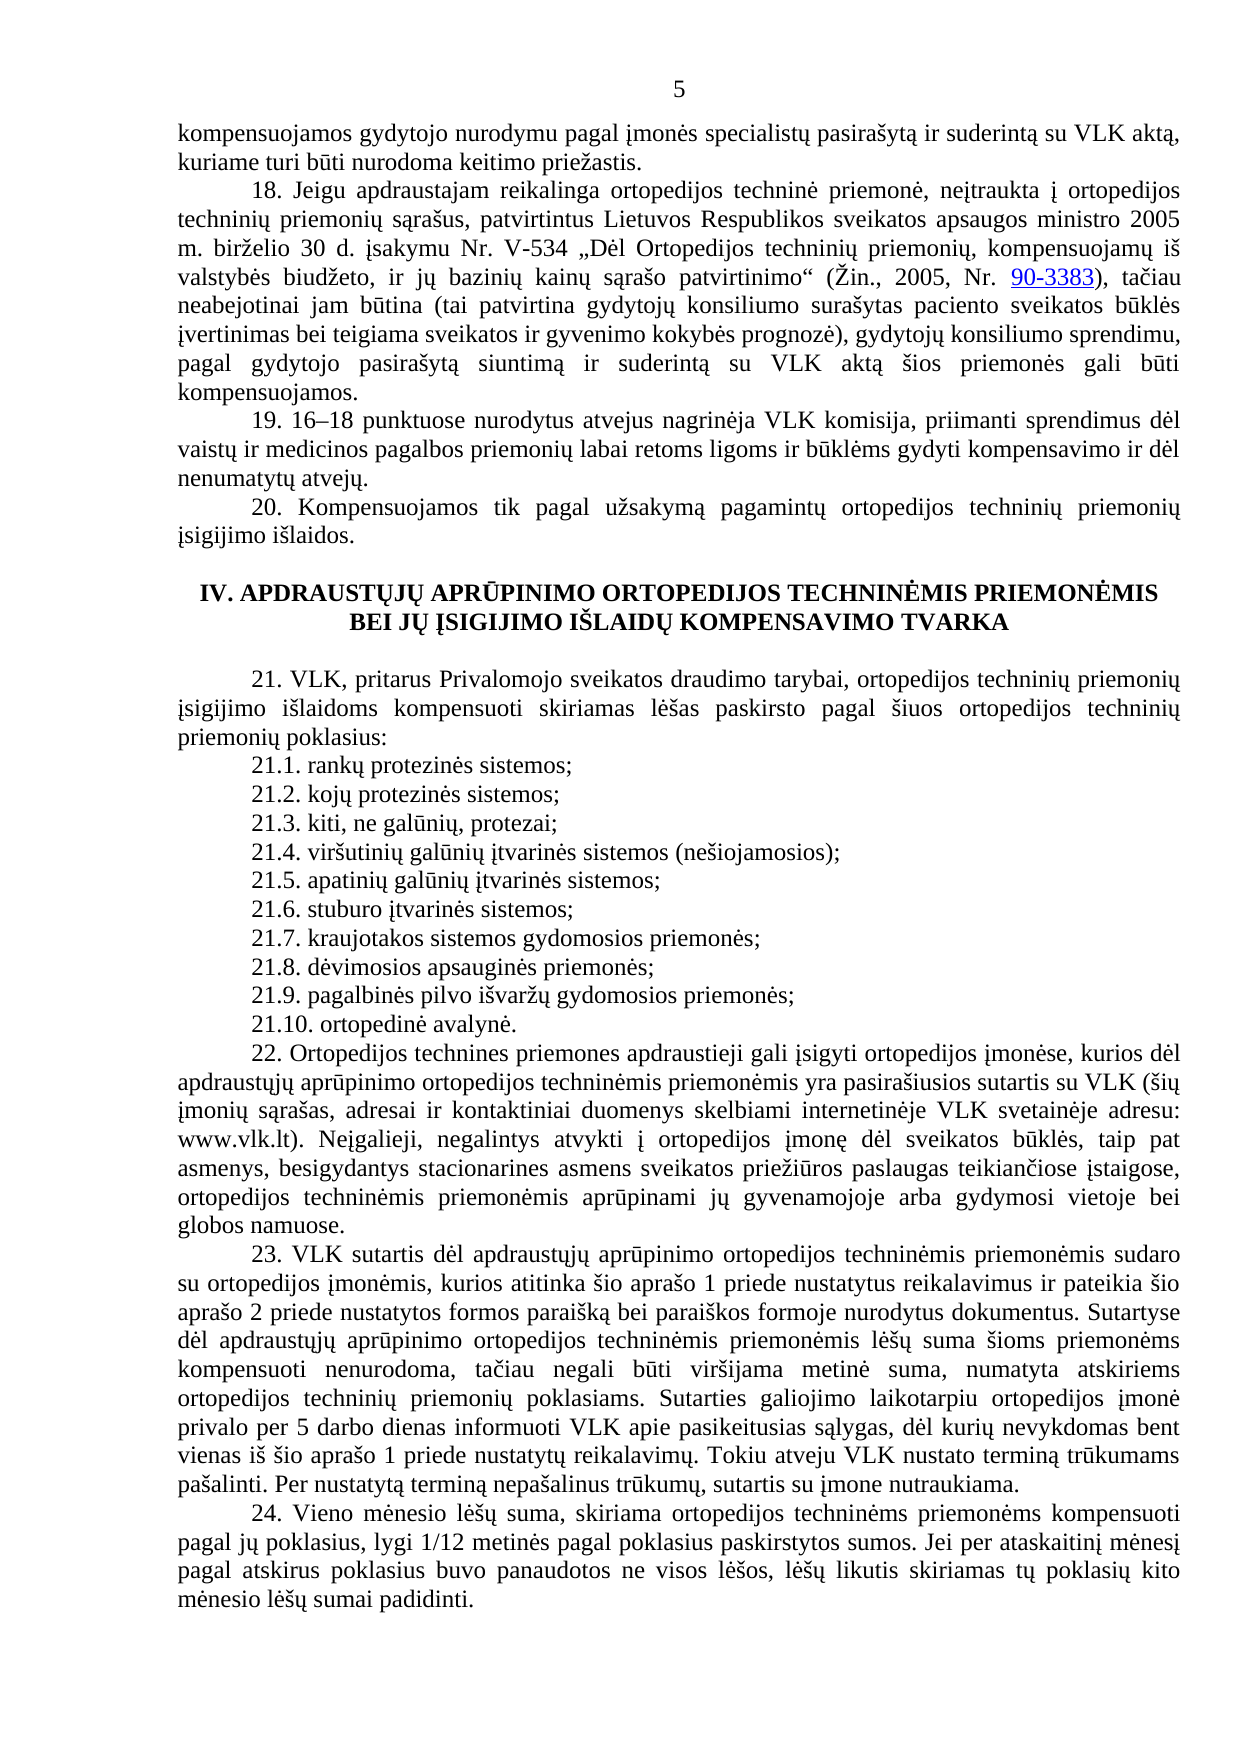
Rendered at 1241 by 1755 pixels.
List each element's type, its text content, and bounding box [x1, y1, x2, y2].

text 21.4. viršutinių galūnių įtvarinės sistemos (nešiojamosios); [177, 837, 1181, 866]
text 20. Kompensuojamos tik pagal užsakymą pagamintų ortopedijos techninių priemonių įsigijimo išlaidos. [177, 492, 1181, 549]
text 21.10. ortopedinė avalynė. [177, 1009, 1181, 1038]
text 22. Ortopedijos technines priemones apdraustieji gali įsigyti ortopedijos įmonėse, kurios dėl apdraustųjų aprūpinimo ortopedijos techninėmis priemonėmis yra pasirašiusios sutartis su VLK (šių įmonių sąrašas, adresai ir kontaktiniai duomenys skelbiami internetinėje VLK svetainėje adresu: www.vlk.lt). Neįgalieji, negalintys atvykti į ortopedijos įmonę dėl sveikatos būklės, taip pat asmenys, besigydantys stacionarines asmens sveikatos priežiūros paslaugas teikiančiose įstaigose, ortopedijos techninėmis priemonėmis aprūpinami jų gyvenamojoje arba gydymosi vietoje bei globos namuose. [177, 1038, 1181, 1239]
text 21.2. kojų protezinės sistemos; [177, 779, 1181, 808]
text 18. Jeigu apdraustajam reikalinga ortopedijos techninė priemonė, neįtraukta į ortopedijos techninių priemonių sąrašus, patvirtintus Lietuvos Respublikos sveikatos apsaugos ministro 2005 m. birželio 30 d. įsakymu Nr. V-534 „Dėl Ortopedijos techninių priemonių, kompensuojamų iš valstybės biudžeto, ir jų bazinių kainų sąrašo patvirtinimo“ (Žin., 2005, Nr. 90-3383), tačiau neabejotinai jam būtina (tai patvirtina gydytojų konsiliumo surašytas paciento sveikatos būklės įvertinimas bei teigiama sveikatos ir gyvenimo kokybės prognozė), gydytojų konsiliumo sprendimu, pagal gydytojo pasirašytą siuntimą ir suderintą su VLK aktą šios priemonės gali būti kompensuojamos. [177, 176, 1181, 406]
text 21.7. kraujotakos sistemos gydomosios priemonės; [177, 923, 1181, 952]
text 24. Vieno mėnesio lėšų suma, skiriama ortopedijos techninėms priemonėms kompensuoti pagal jų poklasius, lygi 1/12 metinės pagal poklasius paskirstytos sumos. Jei per ataskaitinį mėnesį pagal atskirus poklasius buvo panaudotos ne visos lėšos, lėšų likutis skiriamas tų poklasių kito mėnesio lėšų sumai padidinti. [177, 1498, 1181, 1613]
text 21.8. dėvimosios apsauginės priemonės; [177, 952, 1181, 981]
text 21.6. stuburo įtvarinės sistemos; [177, 894, 1181, 923]
text 21.9. pagalbinės pilvo išvaržų gydomosios priemonės; [177, 981, 1181, 1009]
text 19. 16–18 punktuose nurodytus atvejus nagrinėja VLK komisija, priimanti sprendimus dėl vaistų ir medicinos pagalbos priemonių labai retoms ligoms ir būklėms gydyti kompensavimo ir dėl nenumatytų atvejų. [177, 406, 1181, 492]
text 21.1. rankų protezinės sistemos; [177, 751, 1181, 779]
text IV. APDRAUSTŲJŲ APRŪPINIMO ORTOPEDIJOS TECHNINĖMIS PRIEMONĖMIS BEI JŲ ĮSIGIJIMO IŠLAIDŲ KOMPENSAVIMO TVARKA [177, 578, 1181, 636]
text 21. VLK, pritarus Privalomojo sveikatos draudimo tarybai, ortopedijos techninių priemonių įsigijimo išlaidoms kompensuoti skiriamas lėšas paskirsto pagal šiuos ortopedijos techninių priemonių poklasius: [177, 664, 1181, 751]
text kompensuojamos gydytojo nurodymu pagal įmonės specialistų pasirašytą ir suderintą su VLK aktą, kuriame turi būti nurodoma keitimo priežastis. [177, 118, 1181, 176]
text 21.3. kiti, ne galūnių, protezai; [177, 808, 1181, 837]
text 21.5. apatinių galūnių įtvarinės sistemos; [177, 866, 1181, 894]
text 23. VLK sutartis dėl apdraustųjų aprūpinimo ortopedijos techninėmis priemonėmis sudaro su ortopedijos įmonėmis, kurios atitinka šio aprašo 1 priede nustatytus reikalavimus ir pateikia šio aprašo 2 priede nustatytos formos paraišką bei paraiškos formoje nurodytus dokumentus. Sutartyse dėl apdraustųjų aprūpinimo ortopedijos techninėmis priemonėmis lėšų suma šioms priemonėms kompensuoti nenurodoma, tačiau negali būti viršijama metinė suma, numatyta atskiriems ortopedijos techninių priemonių poklasiams. Sutarties galiojimo laikotarpiu ortopedijos įmonė privalo per 5 darbo dienas informuoti VLK apie pasikeitusias sąlygas, dėl kurių nevykdomas bent vienas iš šio aprašo 1 priede nustatytų reikalavimų. Tokiu atveju VLK nustato terminą trūkumams pašalinti. Per nustatytą terminą nepašalinus trūkumų, sutartis su įmone nutraukiama. [177, 1239, 1181, 1498]
